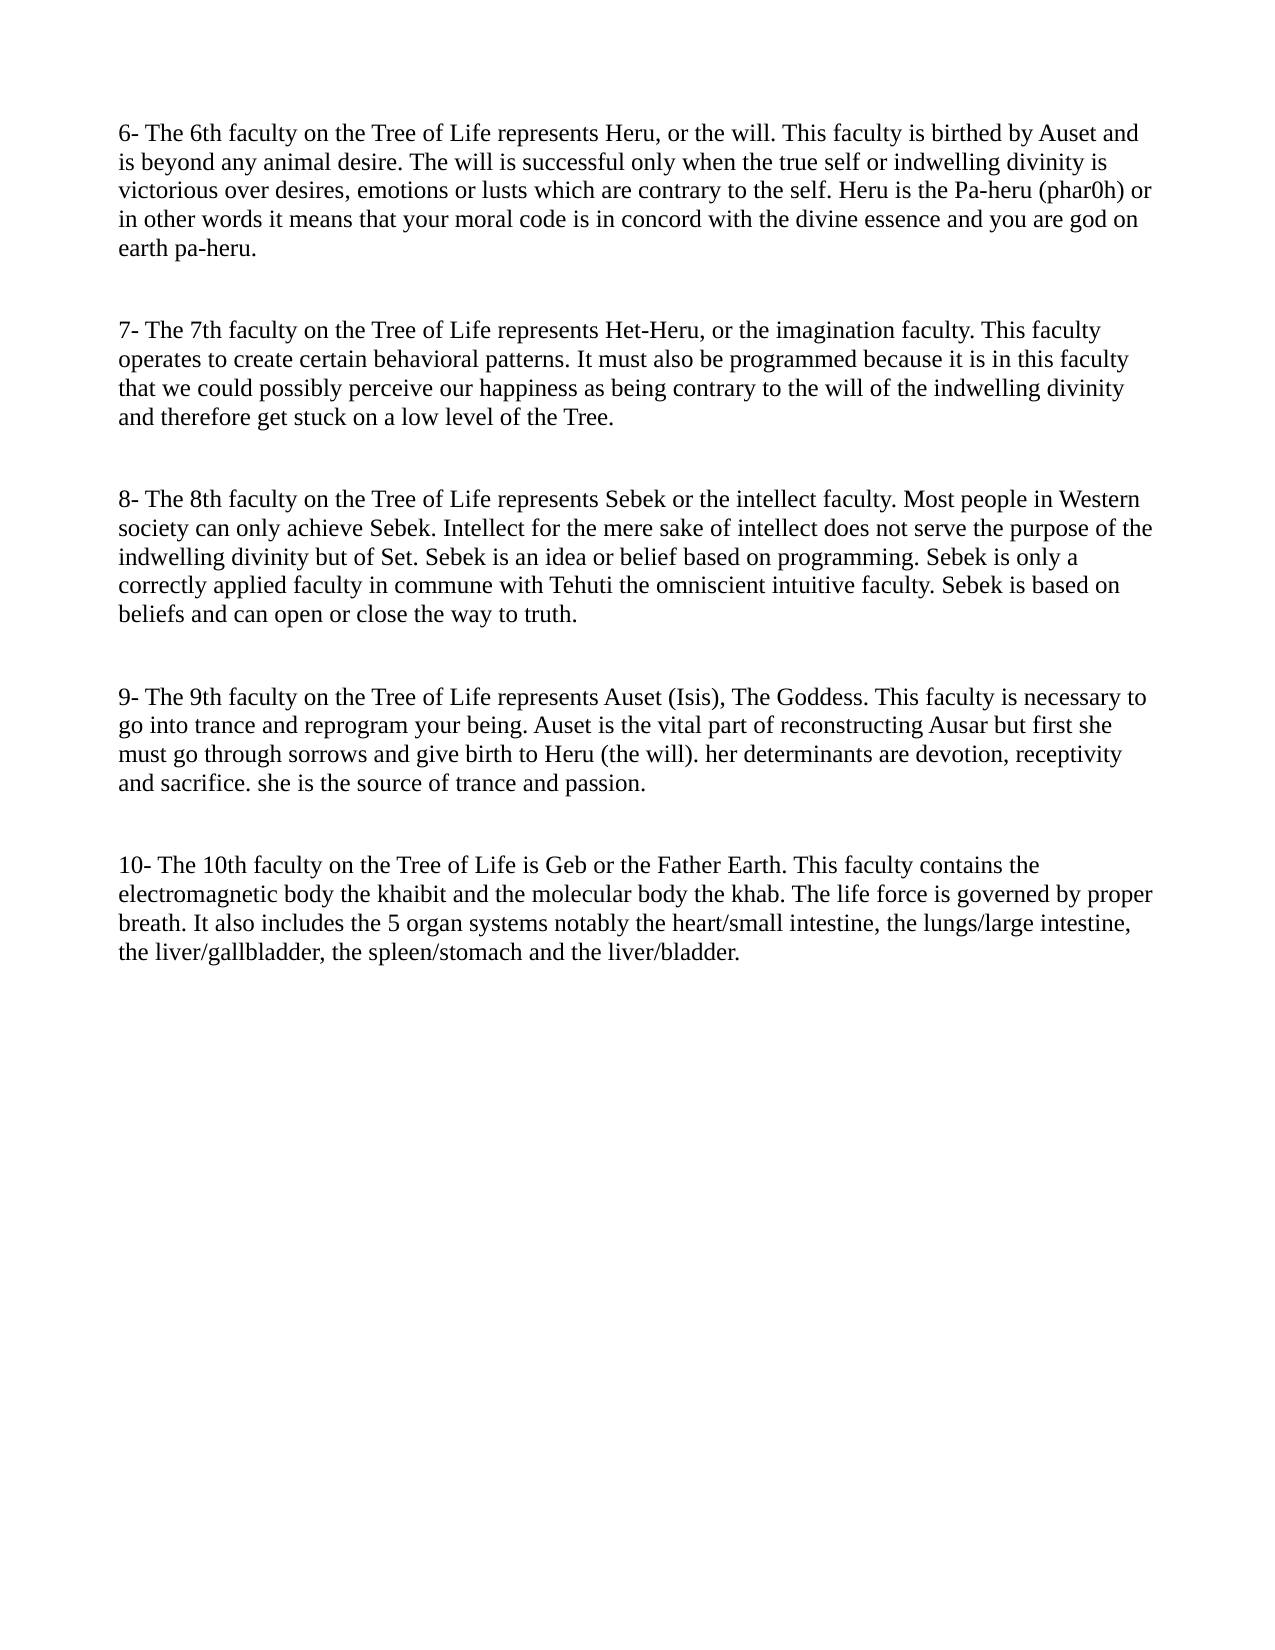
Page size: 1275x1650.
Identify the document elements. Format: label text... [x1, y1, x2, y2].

text 9- The 9th faculty on the Tree of Life represents Auset (Isis), The Goddess. This faculty is necessary to go into trance and reprogram your being. Auset is the vital part of reconstructing Ausar but first she must go through sorrows and give birth to Heru (the will). her determinants are devotion, receptivity and sacrifice. she is the source of trance and passion. [118, 682, 1157, 797]
text 8- The 8th faculty on the Tree of Life represents Sebek or the intellect faculty. Most people in Western society can only achieve Sebek. Intellect for the mere sake of intellect does not serve the purpose of the indwelling divinity but of Set. Sebek is an idea or belief based on programming. Sebek is only a correctly applied faculty in commune with Tehuti the omniscient intuitive faculty. Sebek is based on beliefs and can open or close the way to truth. [118, 484, 1157, 628]
text 10- The 10th faculty on the Tree of Life is Geb or the Father Earth. This faculty contains the electromagnetic body the khaibit and the molecular body the khab. The life force is governed by proper breath. It also includes the 5 organ systems notably the heart/small intestine, the lungs/large intestine, the liver/gallbladder, the spleen/stomach and the liver/bladder. [118, 851, 1157, 966]
text 7- The 7th faculty on the Tree of Life represents Het-Heru, or the imagination faculty. This faculty operates to create certain behavioral patterns. It must also be programmed because it is in this faculty that we could possibly perceive our happiness as being contrary to the will of the indwelling divinity and therefore get stuck on a low level of the Tree. [118, 316, 1157, 431]
text 6- The 6th faculty on the Tree of Life represents Heru, or the will. This faculty is birthed by Auset and is beyond any animal desire. The will is successful only when the true self or indwelling divinity is victorious over desires, emotions or lusts which are contrary to the self. Heru is the Pa-heru (phar0h) or in other words it means that your moral code is in concord with the divine essence and you are god on earth pa-heru. [118, 118, 1157, 262]
